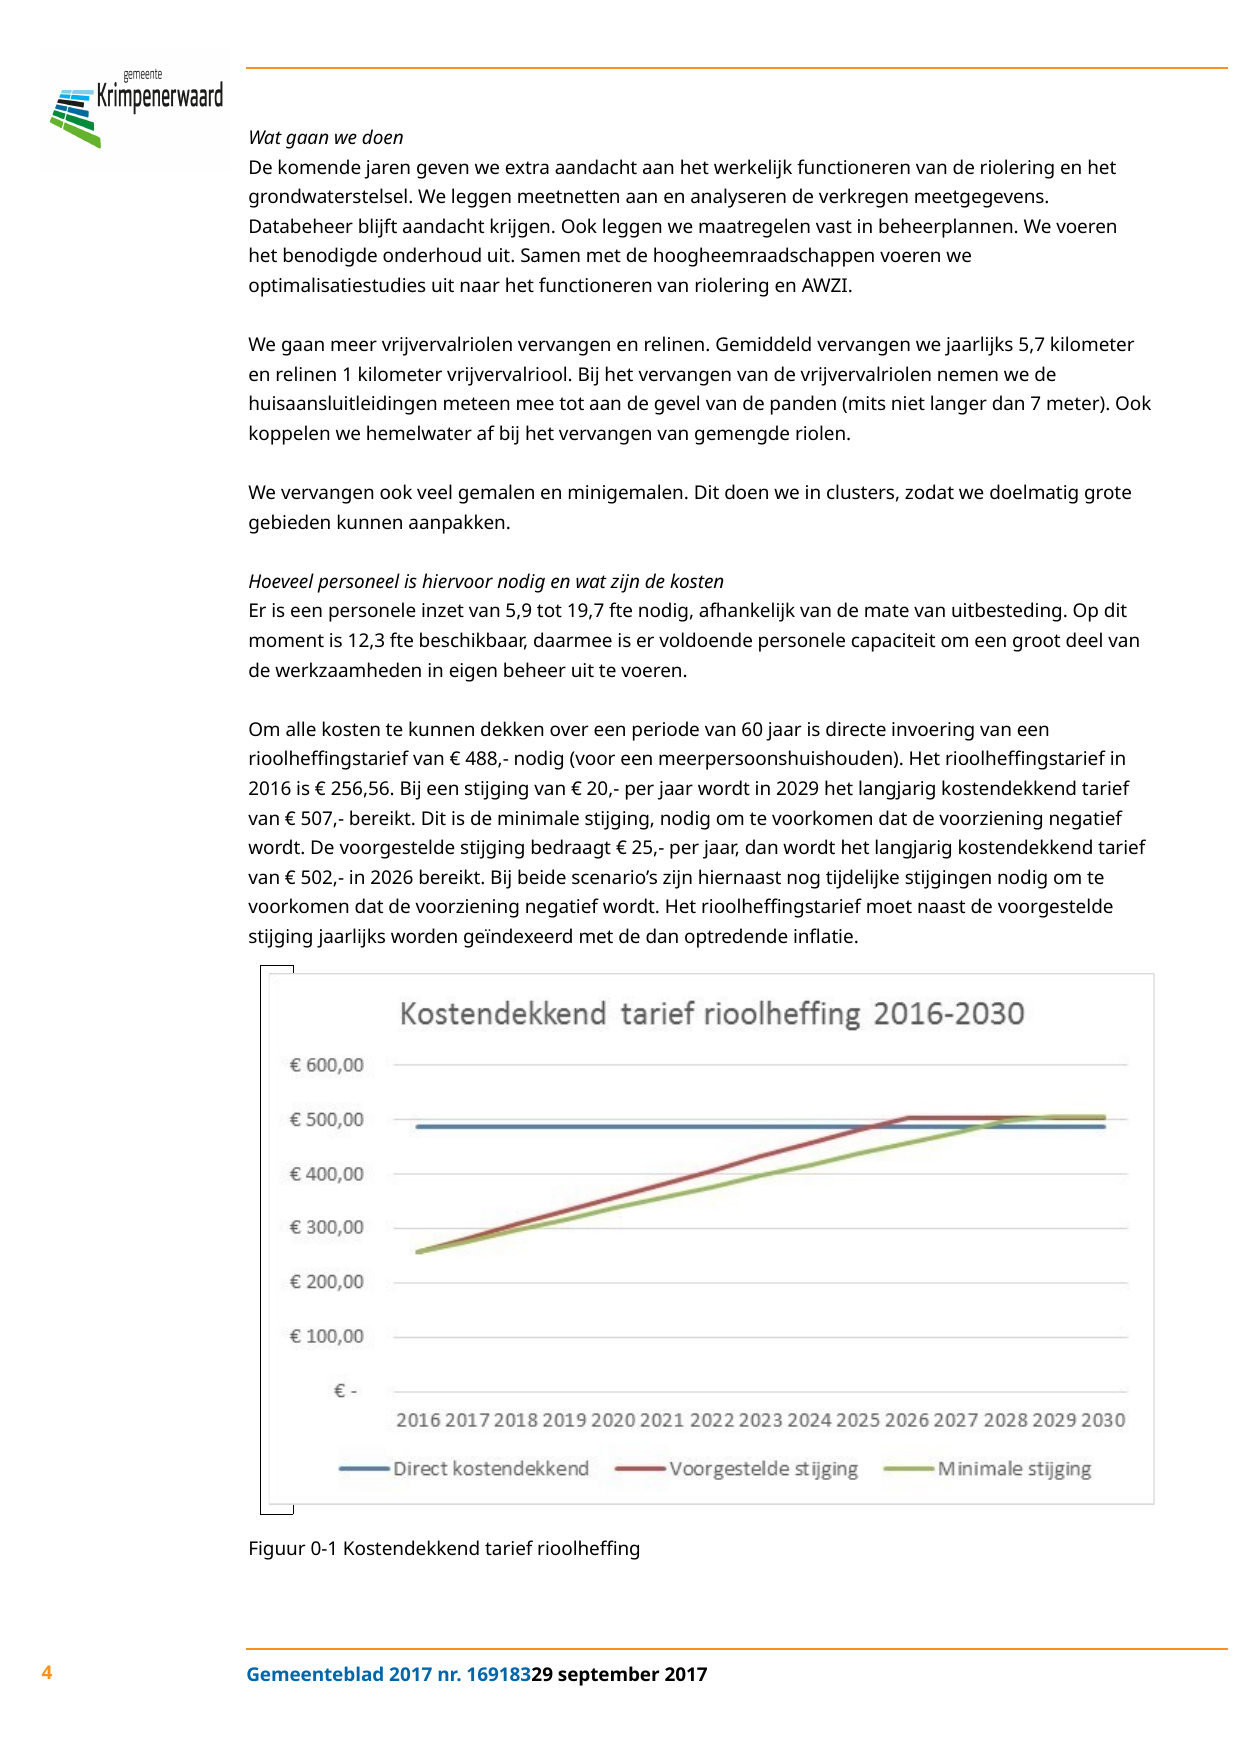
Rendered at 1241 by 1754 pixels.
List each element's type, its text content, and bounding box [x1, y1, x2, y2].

picture [268, 973, 1155, 1505]
text Om alle kosten te kunnen dekken over een periode van 60 jaar is directe invoering van een rioolheffingstarief van € 488,- nodig (voor een meerpersoonshuishouden). Het rioolheffingstarief in 2016 is € 256,56. Bij een stijging van € 20,- per jaar wordt in 2029 het langjarig kostendekkend tarief van € 507,- bereikt. Dit is de minimale stijging, nodig om te voorkomen dat de voorziening negatief wordt. De voorgestelde stijging bedraagt € 25,- per jaar, dan wordt het langjarig kostendekkend tarief van € 502,- in 2026 bereikt. Bij beide scenario’s zijn hiernaast nog tijdelijke stijgingen nodig om te voorkomen dat de voorziening negatief wordt. Het rioolheffingstarief moet naast de voorgestelde stijging jaarlijks worden geïndexeerd met de dan optredende inflatie. [248, 716, 1152, 949]
text Figuur 0‑1 Kostendekkend tarief rioolheffing [248, 1535, 1152, 1561]
text We gaan meer vrijvervalriolen vervangen en relinen. Gemiddeld vervangen we jaarlijks 5,7 kilometer en relinen 1 kilometer vrijvervalriool. Bij het vervangen van de vrijvervalriolen nemen we de huisaansluitleidingen meteen mee tot aan de gevel van de panden (mits niet langer dan 7 meter). Ook koppelen we hemelwater af bij het vervangen van gemengde riolen. [248, 331, 1152, 446]
text Er is een personele inzet van 5,9 tot 19,7 fte nodig, afhankelijk van de mate van uitbesteding. Op dit moment is 12,3 fte beschikbaar, daarmee is er voldoende personele capaciteit om een groot deel van de werkzaamheden in eigen beheer uit te voeren. [248, 598, 1152, 683]
text We vervangen ook veel gemalen en minigemalen. Dit doen we in clusters, zodat we doelmatig grote gebieden kunnen aanpakken. [248, 479, 1152, 535]
picture [41, 47, 231, 172]
text Wat gaan we doen [248, 124, 1152, 150]
text Hoeveel personeel is hiervoor nodig en wat zijn de kosten [248, 568, 1152, 594]
text De komende jaren geven we extra aandacht aan het werkelijk functioneren van de riolering en het grondwaterstelsel. We leggen meetnetten aan en analyseren de verkregen meetgegevens. Databeheer blijft aandacht krijgen. Ook leggen we maatregelen vast in beheerplannen. We voeren het benodigde onderhoud uit. Samen met de hoogheemraadschappen voeren we optimalisatiestudies uit naar het functioneren van riolering en AWZI. [248, 154, 1152, 298]
